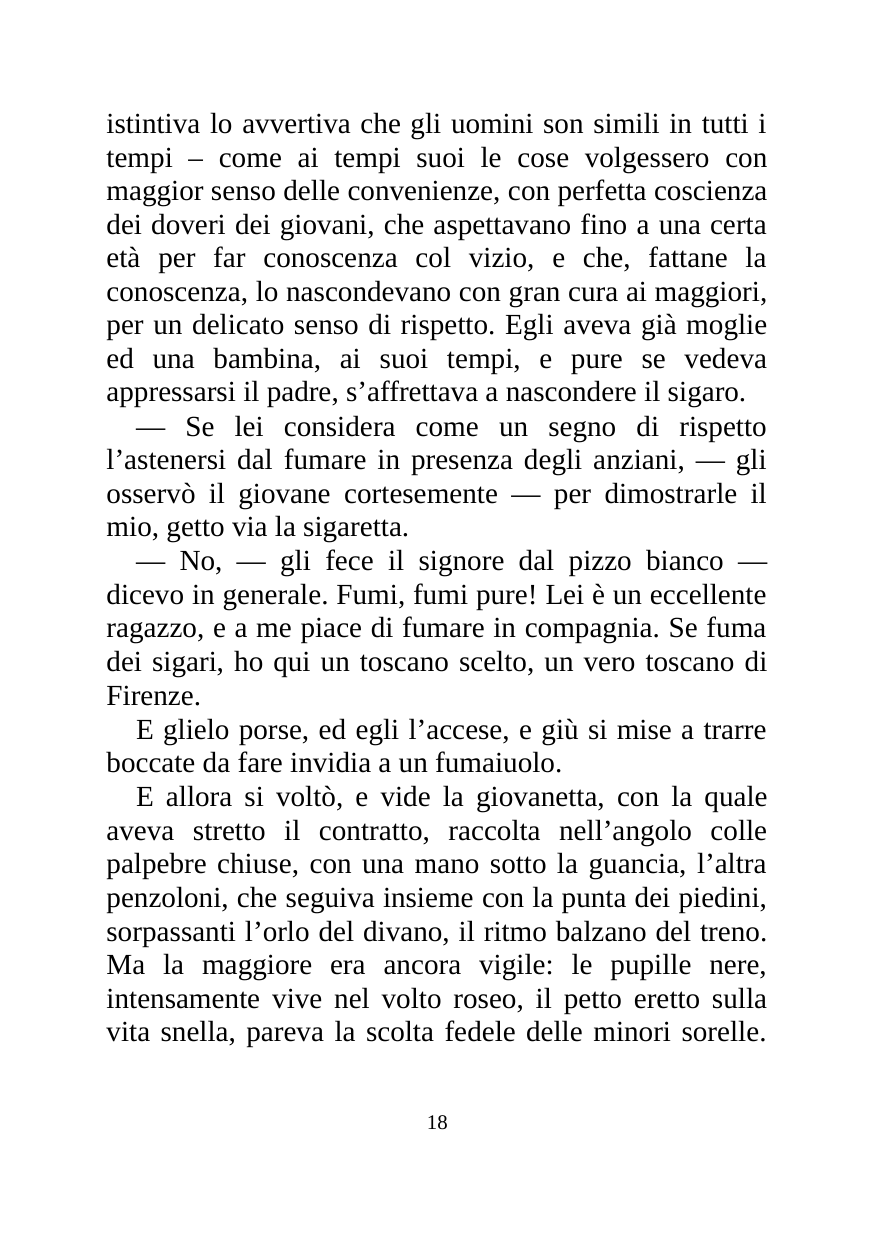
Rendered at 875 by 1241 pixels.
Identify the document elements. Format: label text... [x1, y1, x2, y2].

text — No, — gli fece il signore dal pizzo bianco — dicevo in generale. Fumi, fumi pure! Lei è un eccellente ragazzo, e a me piace di fumare in compagnia. Se fuma dei sigari, ho qui un toscano scelto, un vero toscano di Firenze. [106, 543, 768, 711]
text — Se lei considera come un segno di rispetto l’astenersi dal fumare in presenza degli anziani, — gli osservò il giovane cortesemente — per dimostrarle il mio, getto via la sigaretta. [106, 409, 768, 543]
text E glielo porse, ed egli l’accese, e giù si mise a trarre boccate da fare invidia a un fumaiuolo. [106, 712, 768, 779]
text E allora si voltò, e vide la giovanetta, con la quale aveva stretto il contratto, raccolta nell’angolo colle palpebre chiuse, con una mano sotto la guancia, l’altra penzoloni, che seguiva insieme con la punta dei piedini, sorpassanti l’orlo del divano, il ritmo balzano del treno. Ma la maggiore era ancora vigile: le pupille nere, intensamente vive nel volto roseo, il petto eretto sulla vita snella, pareva la scolta fedele delle minori sorelle. [106, 779, 768, 1048]
text istintiva lo avvertiva che gli uomini son simili in tutti i tempi – come ai tempi suoi le cose volgessero con maggior senso delle convenienze, con perfetta coscienza dei doveri dei giovani, che aspettavano fino a una certa età per far conoscenza col vizio, e che, fattane la conoscenza, lo nascondevano con gran cura ai maggiori, per un delicato senso di rispetto. Egli aveva già moglie ed una bambina, ai suoi tempi, e pure se vedeva appressarsi il padre, s’affrettava a nascondere il sigaro. [106, 106, 768, 408]
